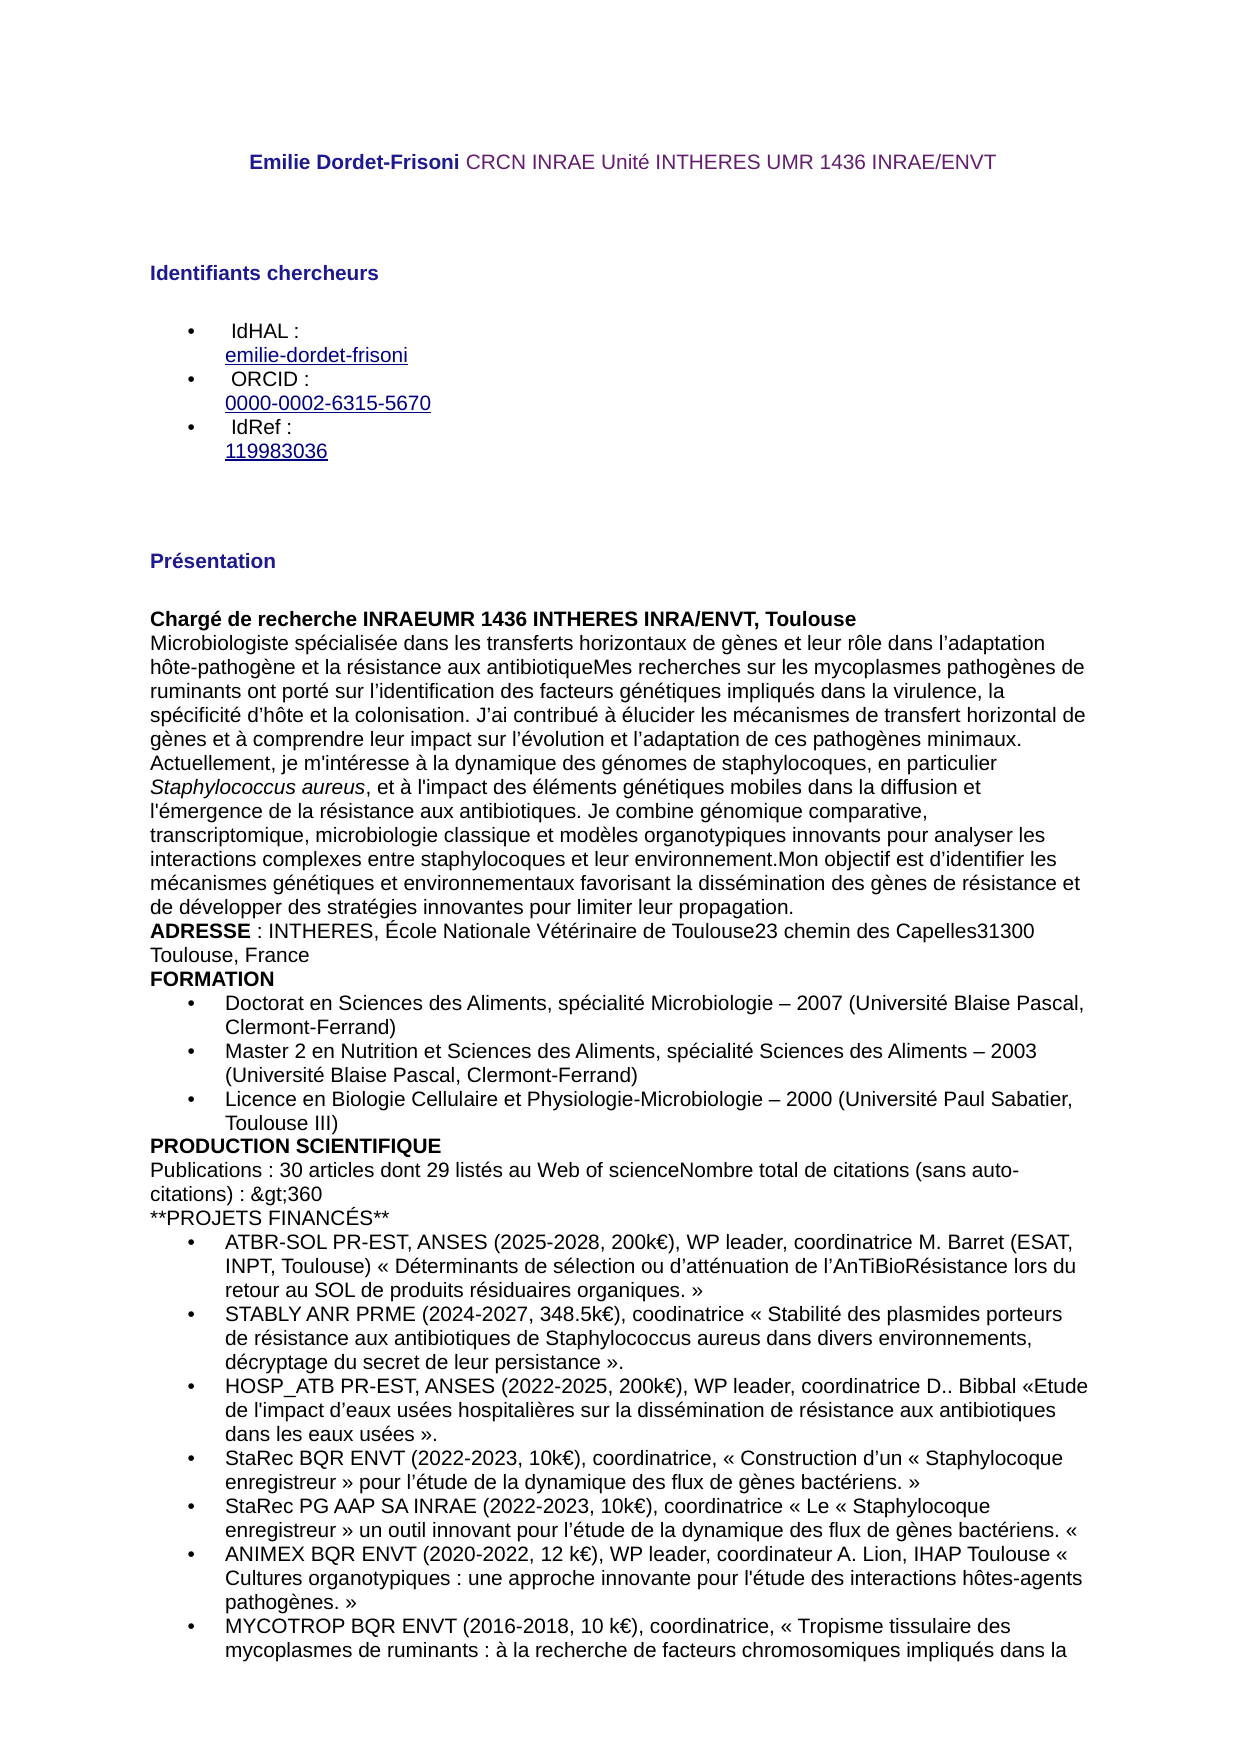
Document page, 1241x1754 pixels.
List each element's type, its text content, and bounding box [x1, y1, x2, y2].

text Microbiologiste spécialisée dans les transferts horizontaux de gènes et leur rôle dans l’adaptation hôte-pathogène et la résistance aux antibiotiqueMes recherches sur les mycoplasmes pathogènes de ruminants ont porté sur l’identification des facteurs génétiques impliqués dans la virulence, la spécificité d’hôte et la colonisation. J’ai contribué à élucider les mécanismes de transfert horizontal de gènes et à comprendre leur impact sur l’évolution et l’adaptation de ces pathogènes minimaux. [150, 631, 1090, 751]
text **PROJETS FINANCÉS** [150, 1206, 1090, 1230]
list 119983036 [187, 438, 1090, 462]
subtitle Emilie Dordet-Frisoni CRCN INRAE Unité INTHERES UMR 1436 INRAE/ENVT [150, 150, 1090, 174]
text Actuellement, je m'intéresse à la dynamique des génomes de staphylocoques, en particulier Staphylococcus aureus, et à l'impact des éléments génétiques mobiles dans la diffusion et l'émergence de la résistance aux antibiotiques. Je combine génomique comparative, transcriptomique, microbiologie classique et modèles organotypiques innovants pour analyser les interactions complexes entre staphylocoques et leur environnement.Mon objectif est d’identifier les mécanismes génétiques et environnementaux favorisant la dissémination des gènes de résistance et de développer des stratégies innovantes pour limiter leur propagation. [150, 751, 1090, 919]
list ATBR-SOL PR-EST, ANSES (2025-2028, 200k€), WP leader, coordinatrice M. Barret (ESAT, INPT, Toulouse) « Déterminants de sélection ou d’atténuation de l’AnTiBioRésistance lors du retour au SOL de produits résiduaires organiques. » [187, 1230, 1090, 1302]
list ORCID : [187, 367, 1090, 391]
list StaRec PG AAP SA INRAE (2022-2023, 10k€), coordinatrice « Le « Staphylocoque enregistreur » un outil innovant pour l’étude de la dynamique des flux de gènes bactériens. « [187, 1494, 1090, 1542]
list emilie-dordet-frisoni [187, 343, 1090, 367]
list MYCOTROP BQR ENVT (2016-2018, 10 k€), coordinatrice, « Tropisme tissulaire des mycoplasmes de ruminants : à la recherche de facteurs chromosomiques impliqués dans la [187, 1613, 1090, 1661]
list StaRec BQR ENVT (2022-2023, 10k€), coordinatrice, « Construction d’un « Staphylocoque enregistreur » pour l’étude de la dynamique des flux de gènes bactériens. » [187, 1446, 1090, 1494]
text ADRESSE : INTHERES, École Nationale Vétérinaire de Toulouse23 chemin des Capelles31300 Toulouse, France [150, 919, 1090, 967]
list IdRef : [187, 414, 1090, 438]
list IdHAL : [187, 319, 1090, 343]
list STABLY ANR PRME (2024-2027, 348.5k€), coodinatrice « Stabilité des plasmides porteurs de résistance aux antibiotiques de Staphylococcus aureus dans divers environnements, décryptage du secret de leur persistance ». [187, 1302, 1090, 1374]
text FORMATION [150, 967, 1090, 991]
list Licence en Biologie Cellulaire et Physiologie-Microbiologie – 2000 (Université Paul Sabatier, Toulouse III) [187, 1086, 1090, 1134]
list ANIMEX BQR ENVT (2020-2022, 12 k€), WP leader, coordinateur A. Lion, IHAP Toulouse « Cultures organotypiques : une approche innovante pour l'étude des interactions hôtes-agents pathogènes. » [187, 1542, 1090, 1613]
list 0000-0002-6315-5670 [187, 391, 1090, 414]
text Publications : 30 articles dont 29 listés au Web of scienceNombre total de citations (sans auto-citations) : &gt;360 [150, 1158, 1090, 1206]
list Doctorat en Sciences des Aliments, spécialité Microbiologie – 2007 (Université Blaise Pascal, Clermont-Ferrand) [187, 991, 1090, 1038]
subtitle Présentation [150, 549, 1090, 573]
list HOSP_ATB PR-EST, ANSES (2022-2025, 200k€), WP leader, coordinatrice D.. Bibbal «Etude de l'impact d’eaux usées hospitalières sur la dissémination de résistance aux antibiotiques dans les eaux usées ». [187, 1374, 1090, 1446]
subtitle Identifiants chercheurs [150, 260, 1090, 284]
list Master 2 en Nutrition et Sciences des Aliments, spécialité Sciences des Aliments – 2003 (Université Blaise Pascal, Clermont-Ferrand) [187, 1038, 1090, 1086]
text Chargé de recherche INRAEUMR 1436 INTHERES INRA/ENVT, Toulouse [150, 607, 1090, 631]
text PRODUCTION SCIENTIFIQUE [150, 1134, 1090, 1158]
